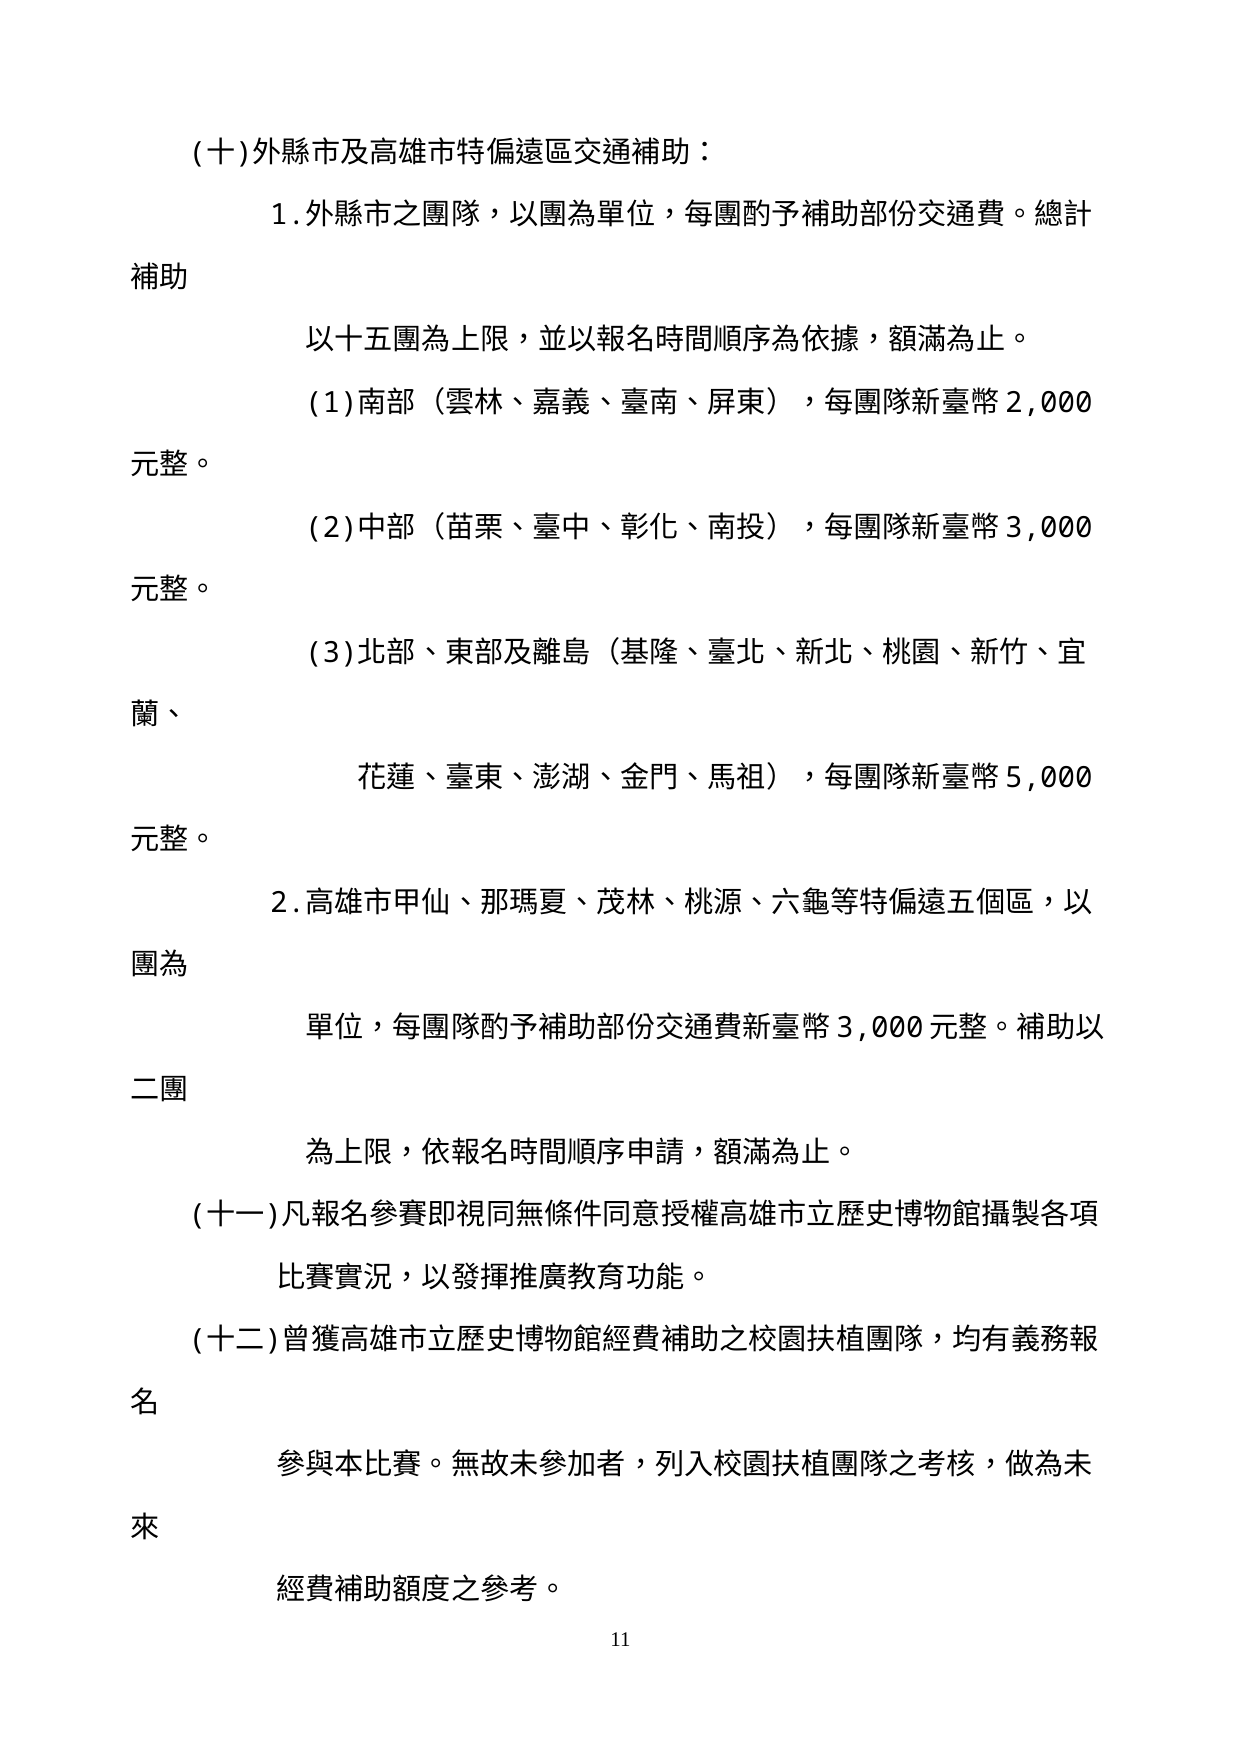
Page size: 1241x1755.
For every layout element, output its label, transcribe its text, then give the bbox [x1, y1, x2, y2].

text 1.外縣市之團隊，以團為單位，每團酌予補助部份交通費。總計補助 [130, 170, 1110, 295]
text (十二)曾獲高雄市立歷史博物館經費補助之校園扶植團隊，均有義務報名 [130, 1295, 1110, 1420]
text 比賽實況，以發揮推廣教育功能。 [130, 1233, 1110, 1295]
text 為上限，依報名時間順序申請，額滿為止。 [130, 1108, 1110, 1170]
text 以十五團為上限，並以報名時間順序為依據，額滿為止。 [130, 295, 1110, 358]
text 單位，每團隊酌予補助部份交通費新臺幣3,000元整。補助以二團 [130, 983, 1110, 1108]
text 2.高雄市甲仙、那瑪夏、茂林、桃源、六龜等特偏遠五個區，以團為 [130, 858, 1110, 983]
text (2)中部（苗栗、臺中、彰化、南投），每團隊新臺幣3,000元整。 [130, 483, 1110, 608]
text (1)南部（雲林、嘉義、臺南、屏東），每團隊新臺幣2,000元整。 [130, 358, 1110, 483]
text 參與本比賽。無故未參加者，列入校園扶植團隊之考核，做為未來 [130, 1420, 1110, 1545]
text (十一)凡報名參賽即視同無條件同意授權高雄市立歷史博物館攝製各項 [130, 1170, 1110, 1233]
text (3)北部、東部及離島（基隆、臺北、新北、桃園、新竹、宜蘭、 [130, 608, 1110, 733]
text 經費補助額度之參考。 [130, 1545, 1110, 1608]
text 花蓮、臺東、澎湖、金門、馬祖），每團隊新臺幣5,000元整。 [130, 733, 1110, 858]
text (十)外縣市及高雄市特偏遠區交通補助： [130, 108, 1110, 170]
